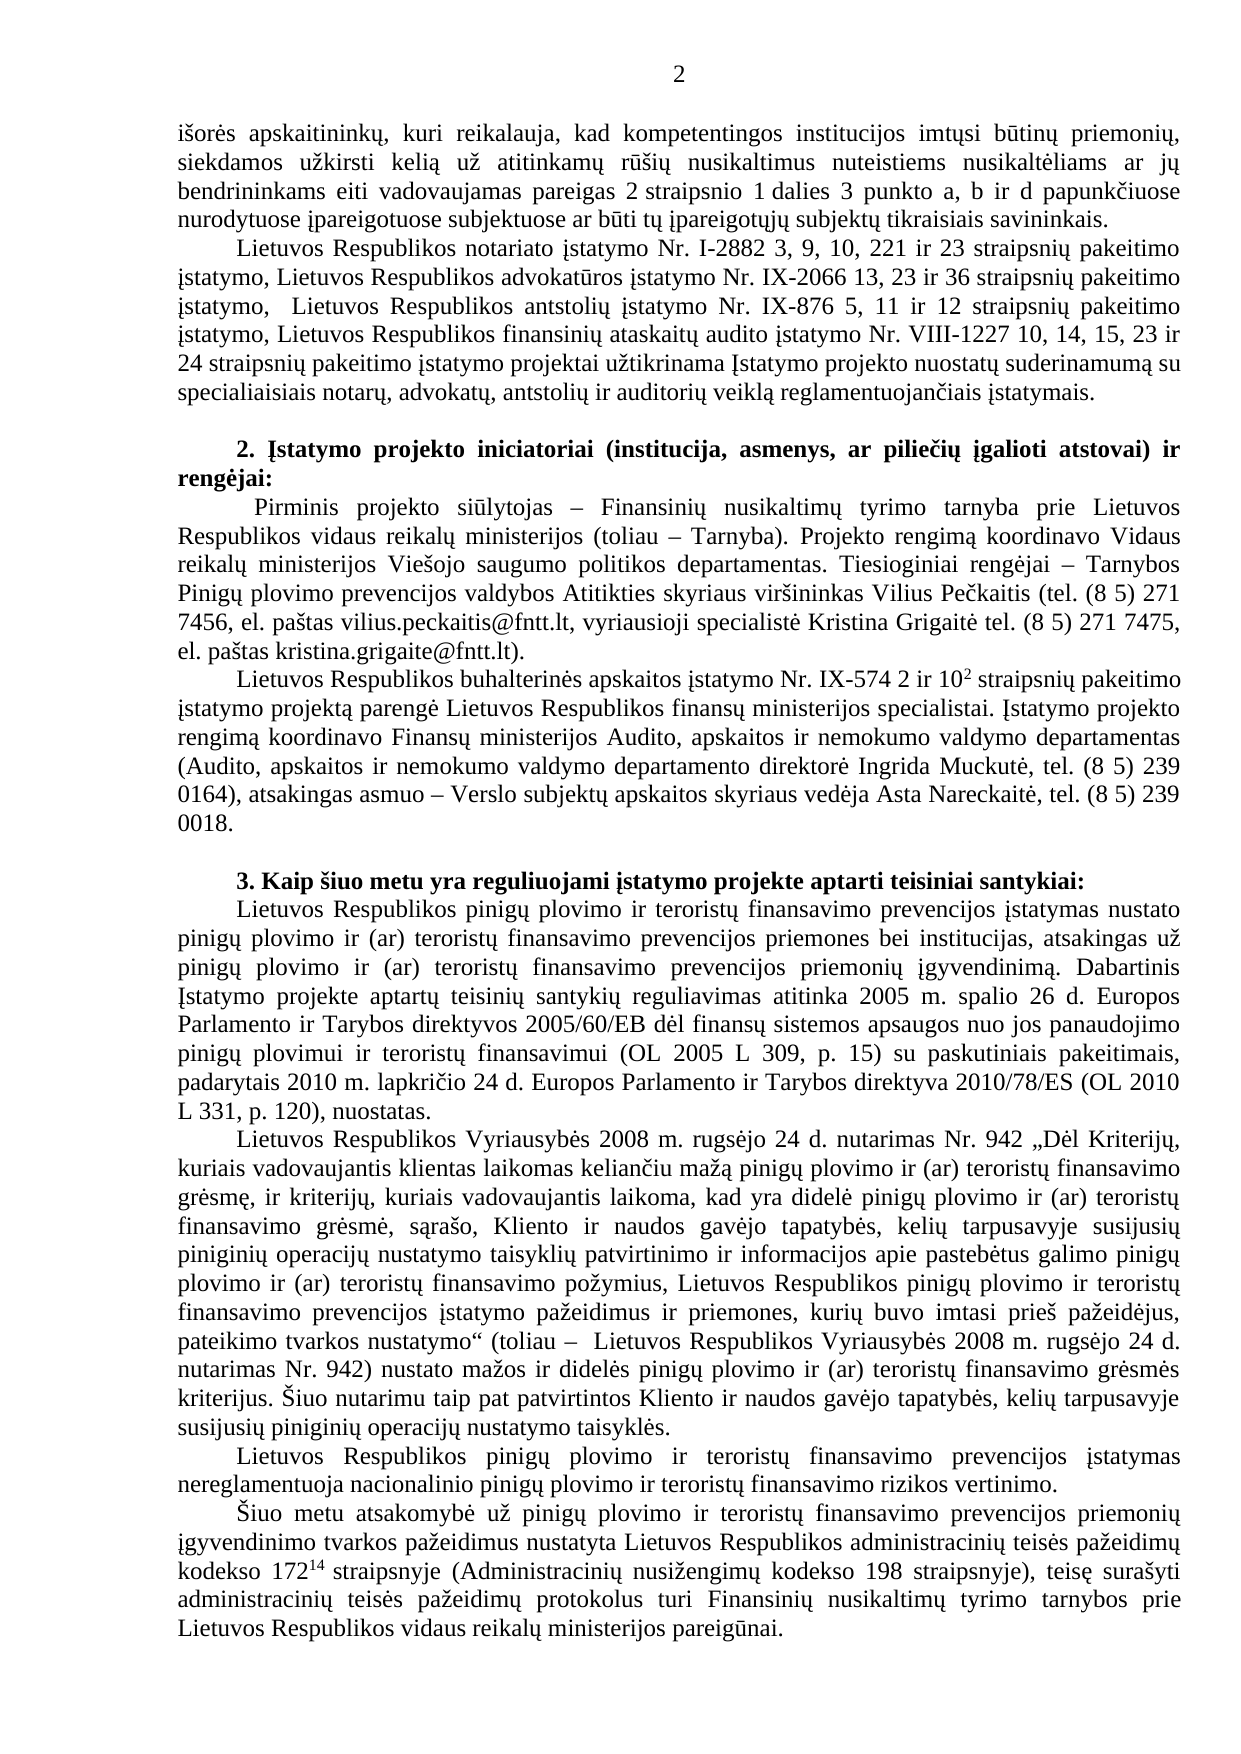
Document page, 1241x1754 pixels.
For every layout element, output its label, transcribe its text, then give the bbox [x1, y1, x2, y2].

text Lietuvos Respublikos pinigų plovimo ir teroristų finansavimo prevencijos įstatymas nustato pinigų plovimo ir (ar) teroristų finansavimo prevencijos priemones bei institucijas, atsakingas už pinigų plovimo ir (ar) teroristų finansavimo prevencijos priemonių įgyvendinimą. Dabartinis Įstatymo projekte aptartų teisinių santykių reguliavimas atitinka 2005 m. spalio 26 d. Europos Parlamento ir Tarybos direktyvos 2005/60/EB dėl finansų sistemos apsaugos nuo jos panaudojimo pinigų plovimui ir teroristų finansavimui (OL 2005 L 309, p. 15) su paskutiniais pakeitimais, padarytais 2010 m. lapkričio 24 d. Europos Parlamento ir Tarybos direktyva 2010/78/ES (OL 2010 L 331, p. 120), nuostatas. [177, 894, 1181, 1124]
text Pirminis projekto siūlytojas – Finansinių nusikaltimų tyrimo tarnyba prie Lietuvos Respublikos vidaus reikalų ministerijos (toliau – Tarnyba). Projekto rengimą koordinavo Vidaus reikalų ministerijos Viešojo saugumo politikos departamentas. Tiesioginiai rengėjai – Tarnybos Pinigų plovimo prevencijos valdybos Atitikties skyriaus viršininkas Vilius Pečkaitis (tel. (8 5) 271 7456, el. paštas vilius.peckaitis@fntt.lt, vyriausioji specialistė Kristina Grigaitė tel. (8 5) 271 7475, el. paštas kristina.grigaite@fntt.lt). [177, 492, 1181, 664]
text Lietuvos Respublikos Vyriausybės 2008 m. rugsėjo 24 d. nutarimas Nr. 942 „Dėl Kriterijų, kuriais vadovaujantis klientas laikomas keliančiu mažą pinigų plovimo ir (ar) teroristų finansavimo grėsmę, ir kriterijų, kuriais vadovaujantis laikoma, kad yra didelė pinigų plovimo ir (ar) teroristų finansavimo grėsmė, sąrašo, Kliento ir naudos gavėjo tapatybės, kelių tarpusavyje susijusių piniginių operacijų nustatymo taisyklių patvirtinimo ir informacijos apie pastebėtus galimo pinigų plovimo ir (ar) teroristų finansavimo požymius, Lietuvos Respublikos pinigų plovimo ir teroristų finansavimo prevencijos įstatymo pažeidimus ir priemones, kurių buvo imtasi prieš pažeidėjus, pateikimo tvarkos nustatymo“ (toliau – Lietuvos Respublikos Vyriausybės 2008 m. rugsėjo 24 d. nutarimas Nr. 942) nustato mažos ir didelės pinigų plovimo ir (ar) teroristų finansavimo grėsmės kriterijus. Šiuo nutarimu taip pat patvirtintos Kliento ir naudos gavėjo tapatybės, kelių tarpusavyje susijusių piniginių operacijų nustatymo taisyklės. [177, 1124, 1181, 1441]
text 3. Kaip šiuo metu yra reguliuojami įstatymo projekte aptarti teisiniai santykiai: [177, 866, 1181, 894]
text Lietuvos Respublikos pinigų plovimo ir teroristų finansavimo prevencijos įstatymas nereglamentuoja nacionalinio pinigų plovimo ir teroristų finansavimo rizikos vertinimo. [177, 1441, 1181, 1498]
text Lietuvos Respublikos buhalterinės apskaitos įstatymo Nr. IX-574 2 ir 102 straipsnių pakeitimo įstatymo projektą parengė Lietuvos Respublikos finansų ministerijos specialistai. Įstatymo projekto rengimą koordinavo Finansų ministerijos Audito, apskaitos ir nemokumo valdymo departamentas (Audito, apskaitos ir nemokumo valdymo departamento direktorė Ingrida Muckutė, tel. (8 5) 239 0164), atsakingas asmuo – Verslo subjektų apskaitos skyriaus vedėja Asta Nareckaitė, tel. (8 5) 239 0018. [177, 664, 1181, 837]
text Lietuvos Respublikos notariato įstatymo Nr. I-2882 3, 9, 10, 221 ir 23 straipsnių pakeitimo įstatymo, Lietuvos Respublikos advokatūros įstatymo Nr. IX-2066 13, 23 ir 36 straipsnių pakeitimo įstatymo, Lietuvos Respublikos antstolių įstatymo Nr. IX-876 5, 11 ir 12 straipsnių pakeitimo įstatymo, Lietuvos Respublikos finansinių ataskaitų audito įstatymo Nr. VIII-1227 10, 14, 15, 23 ir 24 straipsnių pakeitimo įstatymo projektai užtikrinama Įstatymo projekto nuostatų suderinamumą su specialiaisiais notarų, advokatų, antstolių ir auditorių veiklą reglamentuojančiais įstatymais. [177, 233, 1181, 406]
text Šiuo metu atsakomybė už pinigų plovimo ir teroristų finansavimo prevencijos priemonių įgyvendinimo tvarkos pažeidimus nustatyta Lietuvos Respublikos administracinių teisės pažeidimų kodekso 17214 straipsnyje (Administracinių nusižengimų kodekso 198 straipsnyje), teisę surašyti administracinių teisės pažeidimų protokolus turi Finansinių nusikaltimų tyrimo tarnybos prie Lietuvos Respublikos vidaus reikalų ministerijos pareigūnai. [177, 1498, 1181, 1642]
text išorės apskaitininkų, kuri reikalauja, kad kompetentingos institucijos imtųsi būtinų priemonių, siekdamos užkirsti kelią už atitinkamų rūšių nusikaltimus nuteistiems nusikaltėliams ar jų bendrininkams eiti vadovaujamas pareigas 2 straipsnio 1 dalies 3 punkto a, b ir d papunkčiuose nurodytuose įpareigotuose subjektuose ar būti tų įpareigotųjų subjektų tikraisiais savininkais. [177, 118, 1181, 233]
text 2. Įstatymo projekto iniciatoriai (institucija, asmenys, ar piliečių įgalioti atstovai) ir rengėjai: [177, 434, 1181, 492]
